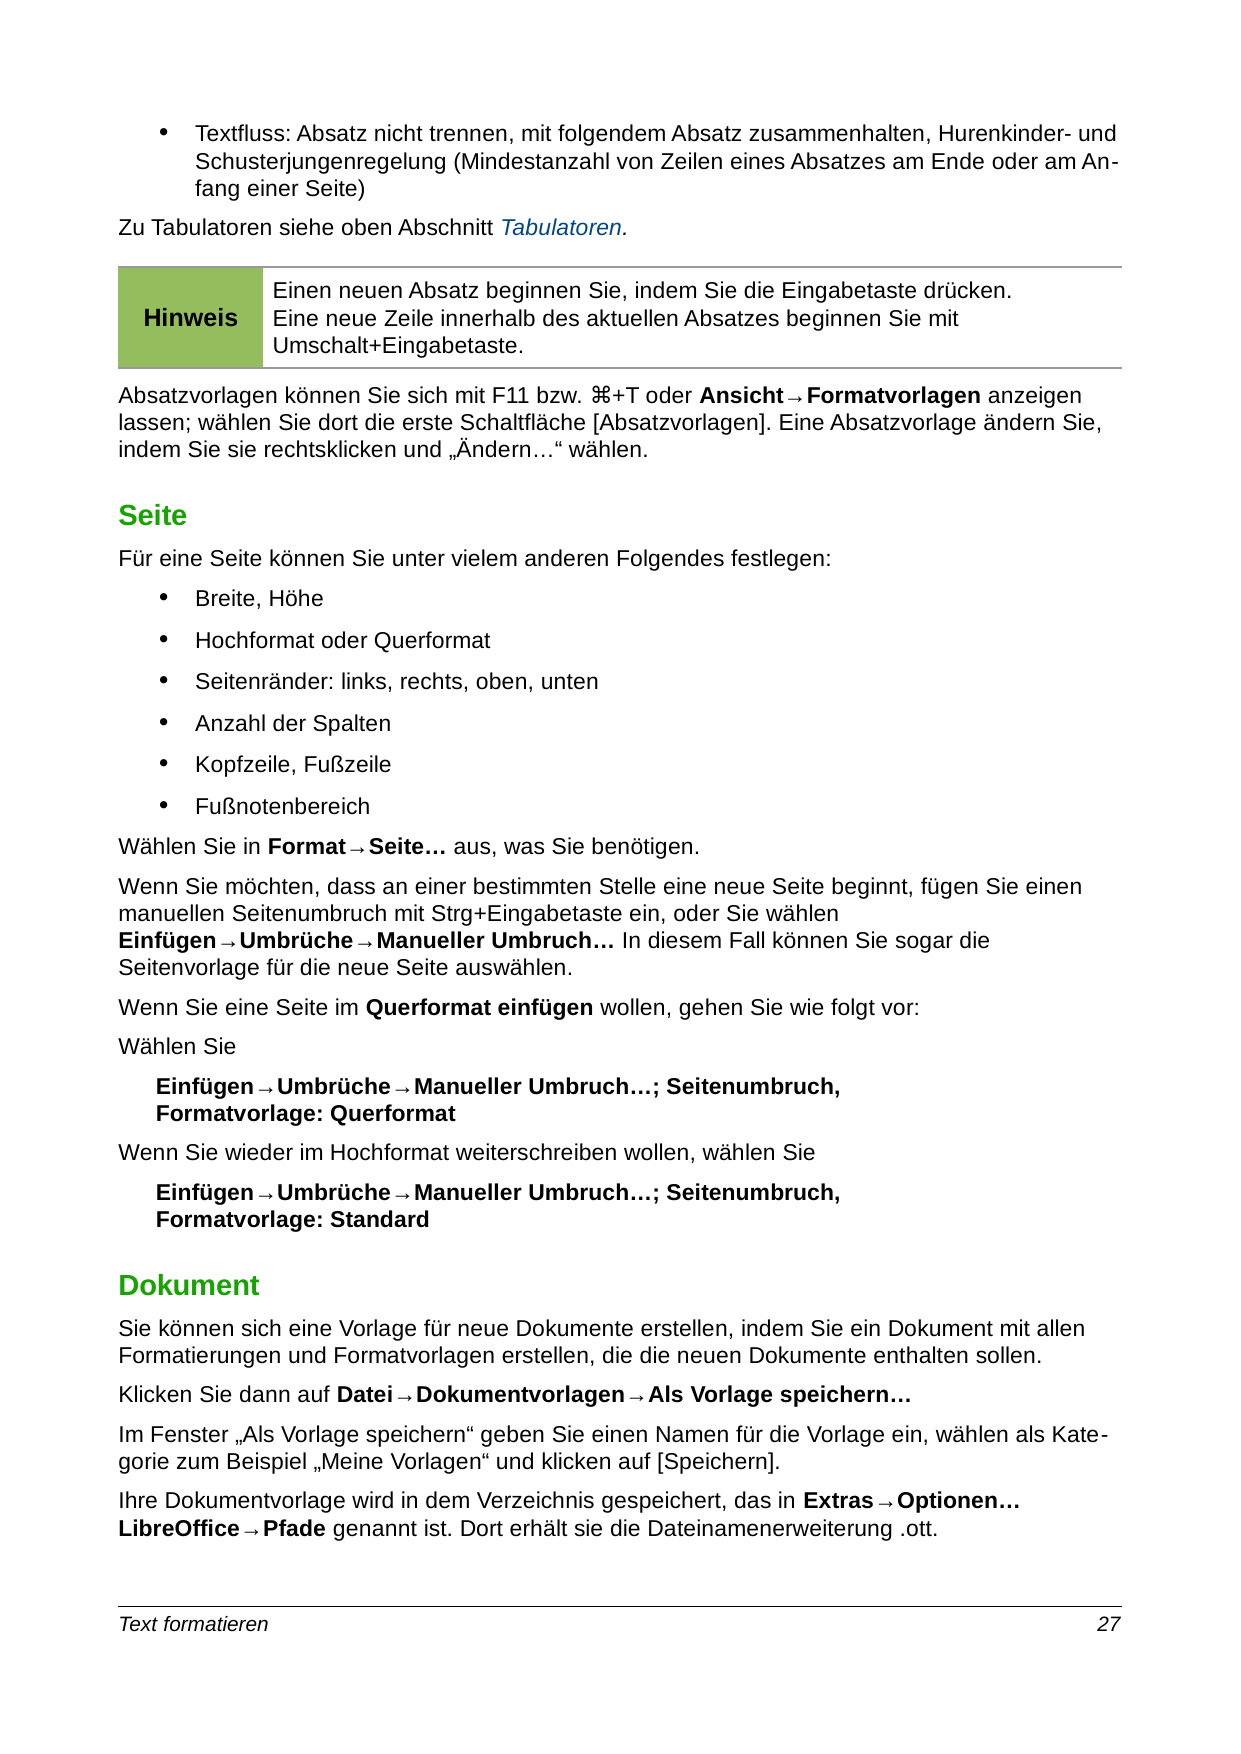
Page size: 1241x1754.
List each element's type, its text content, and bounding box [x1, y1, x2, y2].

text Einfügen→Umbrüche→Manueller Umbruch…; Seitenumbruch, Formatvorlage: Standard [156, 1178, 1122, 1232]
text Einfügen→Umbrüche→Manueller Umbruch…; Seitenumbruch, Formatvorlage: Querformat [156, 1072, 1122, 1126]
list Breite, Höhe [156, 584, 1122, 613]
text Im Fenster „Als Vorlage speichern“ geben Sie einen Namen für die Vorlage ein, wählen als Kate­gorie zum Beispiel „Meine Vorlagen“ und klicken auf [Speichern]. [118, 1420, 1122, 1474]
text Absatzvorlagen können Sie sich mit F11 bzw. ⌘+T oder Ansicht→Formatvorlagen anzeigen lassen; wäh­len Sie dort die erste Schaltfläche [Absatzvorlagen]. Eine Absatzvorlage ändern Sie, indem Sie sie rechtsklicken und „Ändern…“ wählen. [118, 381, 1122, 463]
text Wählen Sie in Format→Seite… aus, was Sie benötigen. [118, 832, 1122, 859]
text Für eine Seite können Sie unter vielem anderen Folgendes festlegen: [118, 544, 1122, 571]
list Seitenränder: links, rechts, oben, unten [156, 667, 1122, 696]
text Wenn Sie möchten, dass an einer bestimmten Stelle eine neue Seite beginnt, fügen Sie einen ma­nuellen Seitenumbruch mit Strg+Eingabetaste ein, oder Sie wählen Einfügen→Umbrüche→Ma­nueller Umbruch… In diesem Fall können Sie sogar die Seitenvorlage für die neue Seite aus­wählen. [118, 872, 1122, 980]
table_header Einen neuen Absatz beginnen Sie, indem Sie die Eingabetaste drücken. Eine neue Zeile innerhalb des aktuellen Absatzes beginnen Sie mit Umschalt+Ein­gabetaste. [264, 268, 1122, 367]
text Zu Tabulatoren siehe oben Abschnitt Tabulatoren. [118, 214, 1122, 241]
subtitle Seite [118, 498, 1122, 532]
text Wenn Sie wieder im Hochformat weiterschreiben wollen, wählen Sie [118, 1139, 1122, 1166]
list Hochformat oder Querformat [156, 625, 1122, 654]
text Ihre Dokumentvorlage wird in dem Verzeichnis gespeichert, das in Extras→Optionen… LibreOffice→Pfade genannt ist. Dort erhält sie die Dateinamenerweiterung .ott. [118, 1487, 1122, 1541]
list Fußnotenbereich [156, 791, 1122, 820]
text Wählen Sie [118, 1032, 1122, 1059]
text Klicken Sie dann auf Datei→Dokumentvorlagen→Als Vorlage speichern… [118, 1381, 1122, 1408]
table_header Hinweis [118, 268, 263, 367]
text Wenn Sie eine Seite im Querformat einfügen wollen, gehen Sie wie folgt vor: [118, 993, 1122, 1020]
subtitle Dokument [118, 1268, 1122, 1302]
list Textfluss: Absatz nicht trennen, mit folgendem Absatz zusammenhalten, Hurenkinder- und Schusterjungenregelung (Mindestanzahl von Zeilen eines Absatzes am Ende oder am An­fang einer Seite) [156, 118, 1122, 201]
list Kopfzeile, Fußzeile [156, 749, 1122, 778]
list Anzahl der Spalten [156, 708, 1122, 737]
text Sie können sich eine Vorlage für neue Dokumente erstellen, indem Sie ein Dokument mit allen Formatierungen und Formatvorlagen erstellen, die die neuen Dokumente enthalten sollen. [118, 1314, 1122, 1368]
